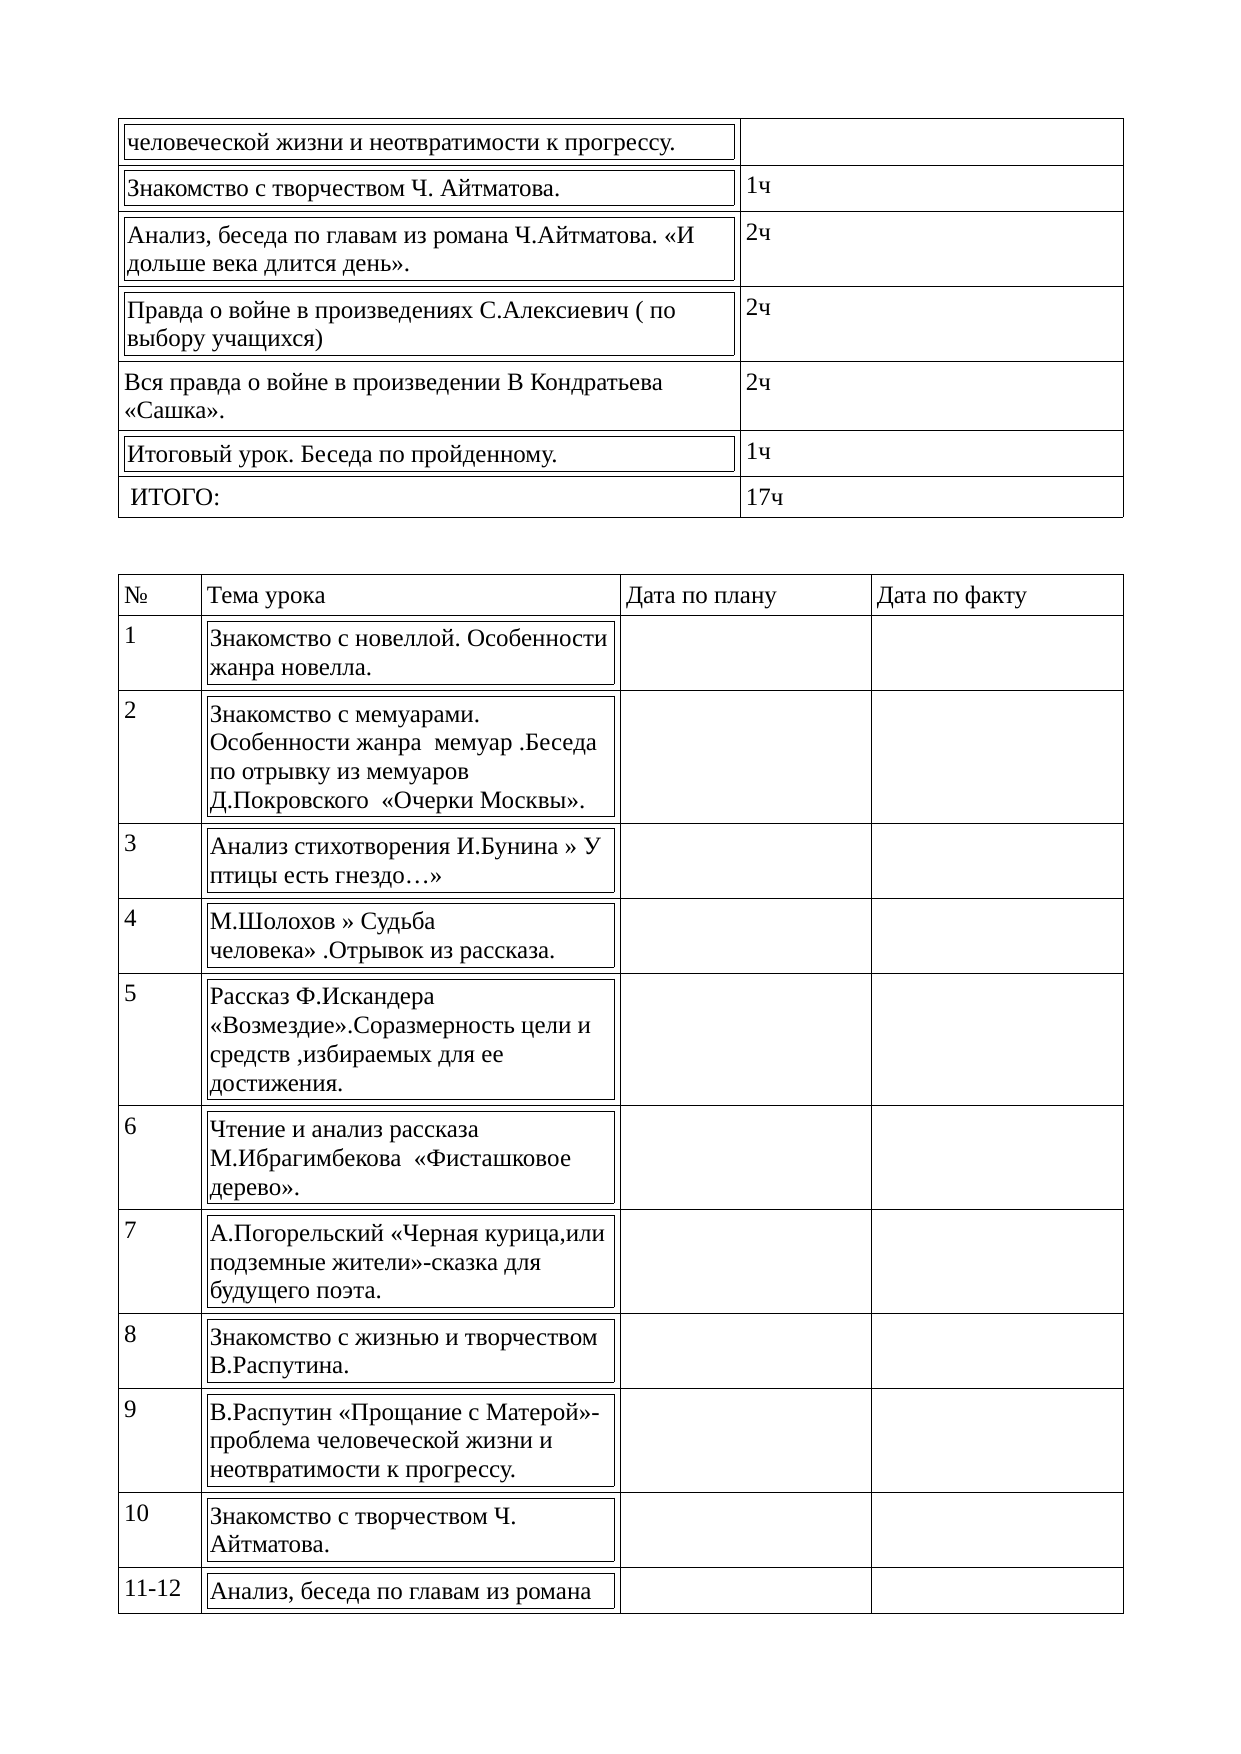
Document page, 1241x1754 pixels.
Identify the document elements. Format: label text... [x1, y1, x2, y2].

table_cell 9 [119, 1389, 201, 1492]
table_cell Анализ, беседа по главам из романа [202, 1568, 620, 1613]
table_cell [872, 974, 1123, 1105]
table_cell 1ч [741, 431, 1123, 476]
table_cell 4 [119, 899, 201, 973]
table_cell 3 [119, 824, 201, 897]
table_cell 2ч [741, 212, 1123, 286]
table_cell Вся правда о войне в произведении В Кондратьева «Сашка». [119, 362, 740, 430]
table_cell [621, 691, 871, 822]
table_cell [621, 899, 871, 973]
table_header Дата по плану [621, 575, 871, 615]
table_cell 8 [119, 1314, 201, 1388]
table_cell [872, 691, 1123, 822]
table_cell 11-12 [119, 1568, 201, 1613]
table_cell Анализ стихотворения И.Бунина » У птицы есть гнездо…» [202, 824, 620, 897]
table_header Тема урока [202, 575, 620, 615]
table_cell Рассказ Ф.Искандера «Возмездие».Соразмерность цели и средств ,избираемых для ее достижения. [202, 974, 620, 1105]
table_cell Знакомство с новеллой. Особенности жанра новелла. [202, 616, 620, 690]
table_cell [872, 1493, 1123, 1567]
table_cell [872, 1314, 1123, 1388]
table_cell [872, 1210, 1123, 1313]
table_cell [621, 616, 871, 690]
table_header № [119, 575, 201, 615]
table_cell 17ч [741, 477, 1123, 517]
table_cell [872, 824, 1123, 897]
table_cell [621, 1493, 871, 1567]
table_cell 2ч [741, 287, 1123, 361]
table_cell человеческой жизни и неотвратимости к прогрессу. [119, 119, 740, 164]
table_cell [872, 1106, 1123, 1209]
table_cell [621, 1106, 871, 1209]
table_cell Знакомство с жизнью и творчеством В.Распутина. [202, 1314, 620, 1388]
table_cell [621, 824, 871, 897]
table_cell 7 [119, 1210, 201, 1313]
table_cell 10 [119, 1493, 201, 1567]
table_cell [741, 119, 1123, 164]
table_cell Знакомство с мемуарами. Особенности жанра мемуар .Беседа по отрывку из мемуаров Д.Покровского «Очерки Москвы». [202, 691, 620, 822]
table_cell [872, 1389, 1123, 1492]
table_cell 1 [119, 616, 201, 690]
table_cell Чтение и анализ рассказа М.Ибрагимбекова «Фисташковое дерево». [202, 1106, 620, 1209]
table_cell Итоговый урок. Беседа по пройденному. [119, 431, 740, 476]
table_cell Анализ, беседа по главам из романа Ч.Айтматова. «И дольше века длится день». [119, 212, 740, 286]
table_cell А.Погорельский «Черная курица,или подземные жители»-сказка для будущего поэта. [202, 1210, 620, 1313]
table_cell [621, 1568, 871, 1613]
table_cell ИТОГО: [119, 477, 740, 517]
table_cell М.Шолохов » Судьба человека» .Отрывок из рассказа. [202, 899, 620, 973]
table_cell [621, 1389, 871, 1492]
table_header Дата по факту [872, 575, 1123, 615]
table_cell [872, 616, 1123, 690]
table_cell В.Распутин «Прощание с Матерой»- проблема человеческой жизни и неотвратимости к прогрессу. [202, 1389, 620, 1492]
table_cell 5 [119, 974, 201, 1105]
table_cell [872, 1568, 1123, 1613]
table_cell Правда о войне в произведениях С.Алексиевич ( по выбору учащихся) [119, 287, 740, 361]
table_cell 2ч [741, 362, 1123, 430]
table_cell 6 [119, 1106, 201, 1209]
table_cell [621, 1314, 871, 1388]
table_cell [621, 974, 871, 1105]
table_cell [621, 1210, 871, 1313]
table_cell Знакомство с творчеством Ч. Айтматова. [119, 166, 740, 211]
table_cell [872, 899, 1123, 973]
table_cell Знакомство с творчеством Ч. Айтматова. [202, 1493, 620, 1567]
table_cell 1ч [741, 166, 1123, 211]
table_cell 2 [119, 691, 201, 822]
